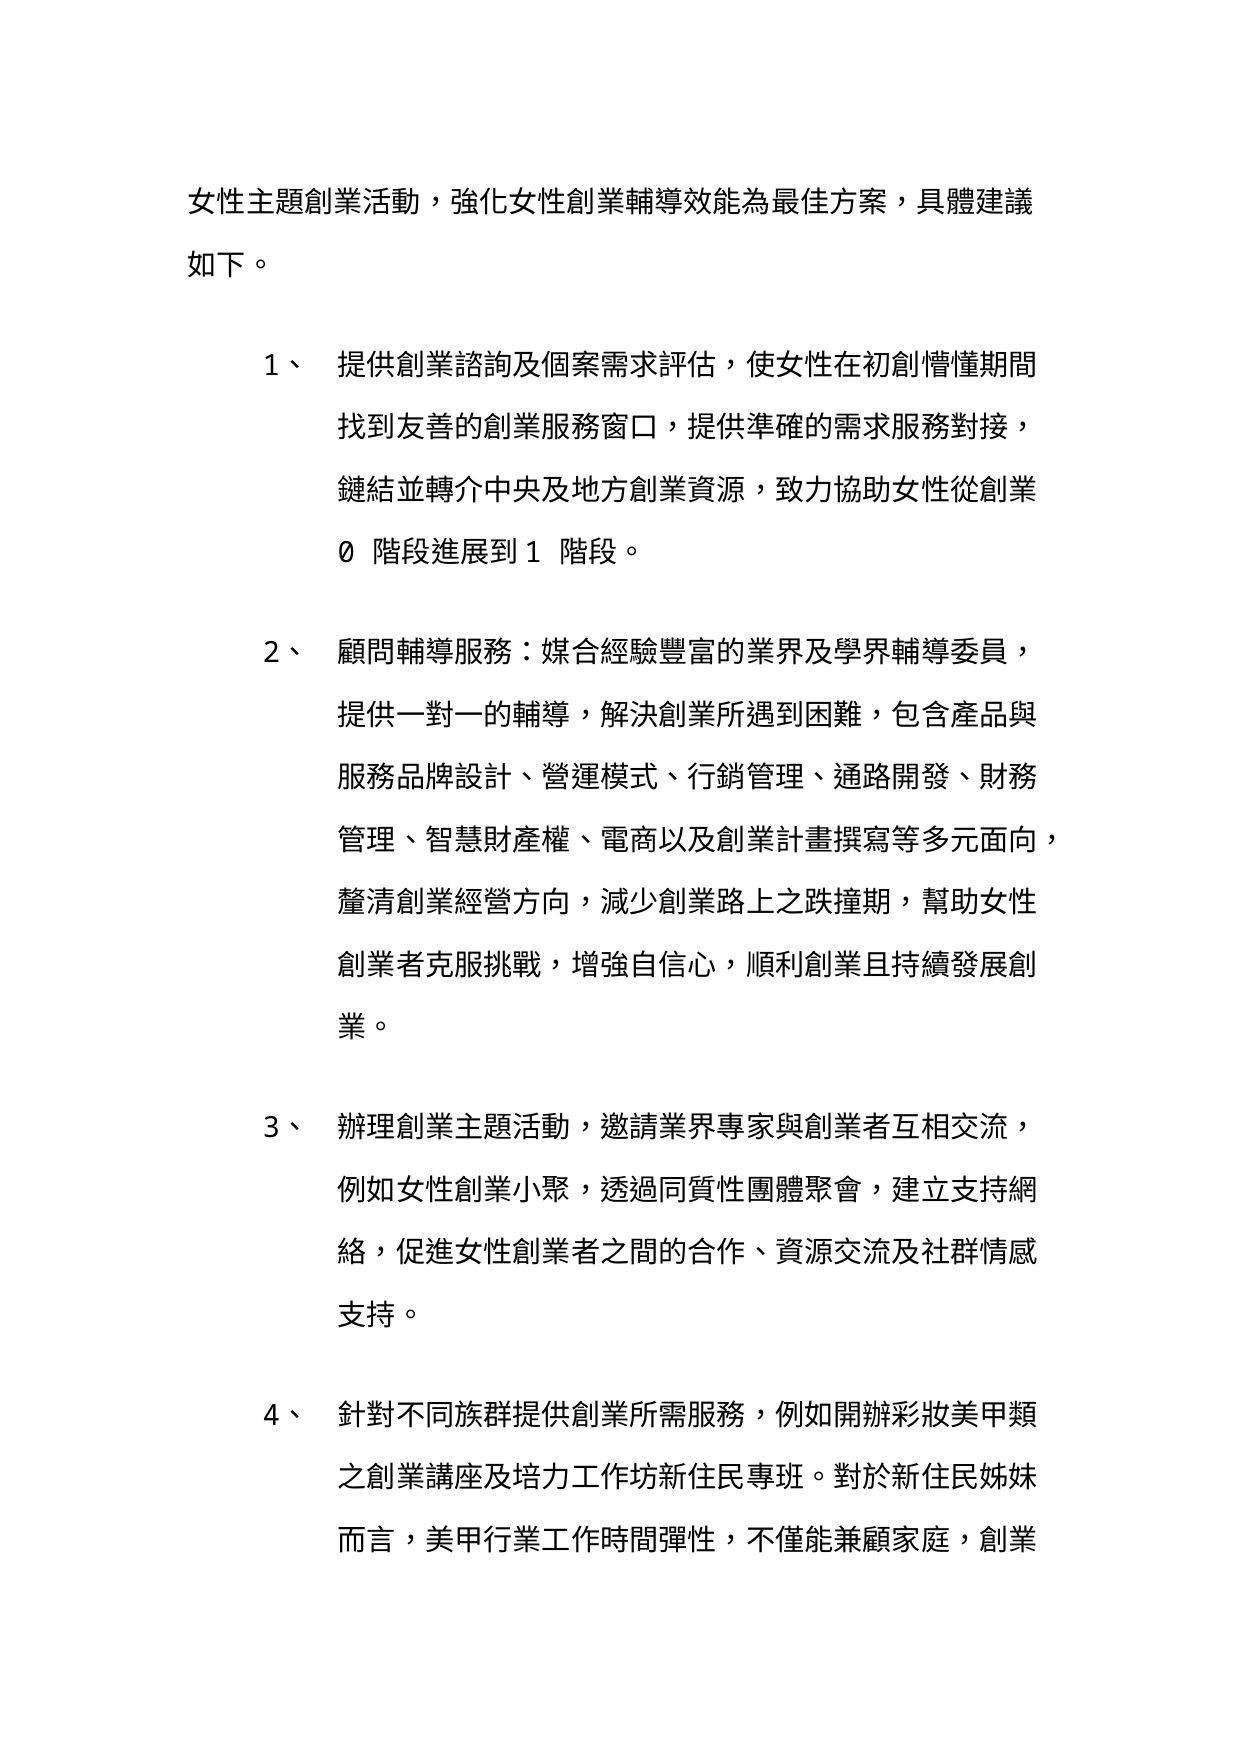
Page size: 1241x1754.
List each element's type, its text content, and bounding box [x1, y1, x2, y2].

list 提供創業諮詢及個案需求評估，使女性在初創懵懂期間找到友善的創業服務窗口，提供準確的需求服務對接，鏈結並轉介中央及地方創業資源，致力協助女性從創業0 階段進展到1 階段。 [262, 321, 1053, 571]
list 顧問輔導服務：媒合經驗豐富的業界及學界輔導委員，提供一對一的輔導，解決創業所遇到困難，包含產品與服務品牌設計、營運模式、行銷管理、通路開發、財務管理、智慧財產權、電商以及創業計畫撰寫等多元面向，釐清創業經營方向，減少創業路上之跌撞期，幫助女性創業者克服挑戰，增強自信心，順利創業且持續發展創業。 [262, 608, 1053, 1046]
text 女性主題創業活動，強化女性創業輔導效能為最佳方案，具體建議如下。 [187, 158, 1053, 283]
list 辦理創業主題活動，邀請業界專家與創業者互相交流，例如女性創業小聚，透過同質性團體聚會，建立支持網絡，促進女性創業者之間的合作、資源交流及社群情感支持。 [262, 1083, 1053, 1333]
list 針對不同族群提供創業所需服務，例如開辦彩妝美甲類之創業講座及培力工作坊新住民專班。對於新住民姊妹而言，美甲行業工作時間彈性，不僅能兼顧家庭，創業 [262, 1371, 1053, 1558]
